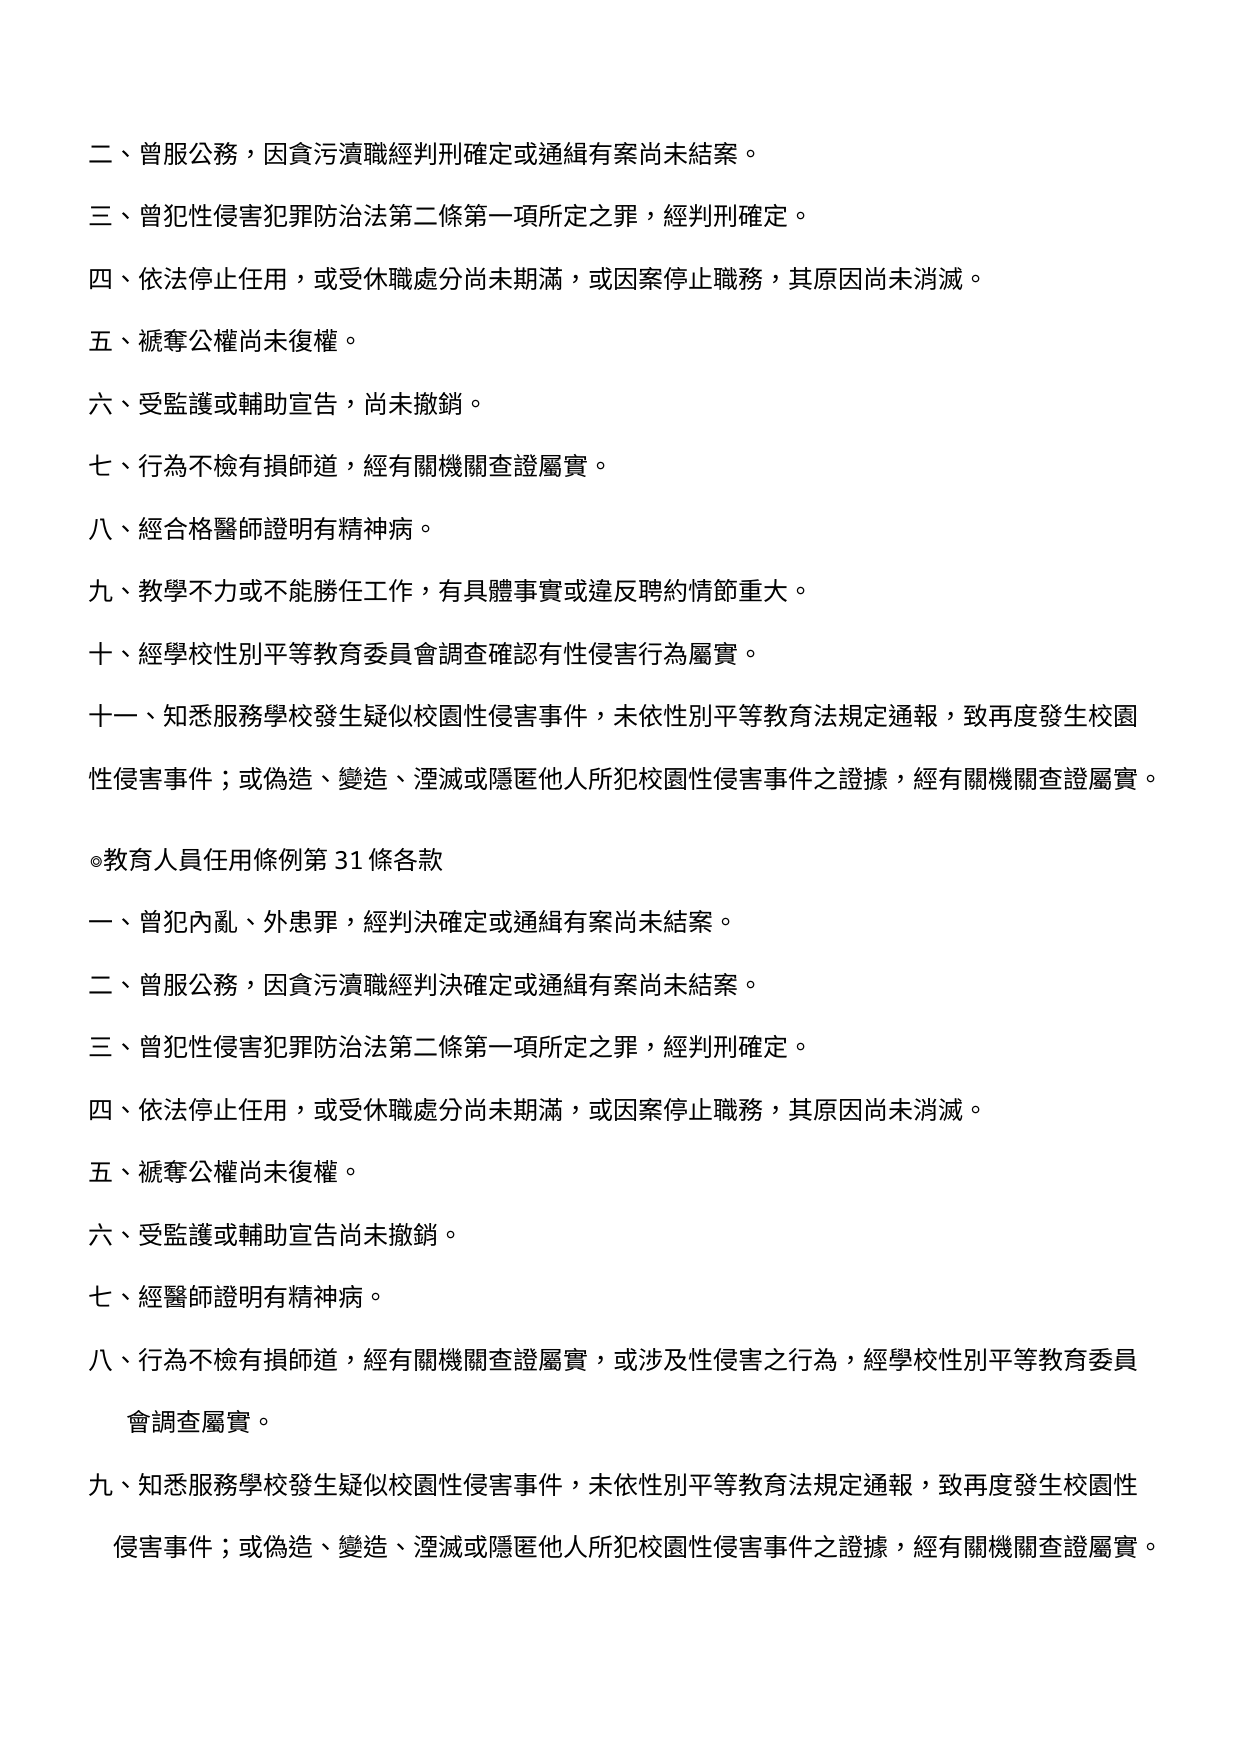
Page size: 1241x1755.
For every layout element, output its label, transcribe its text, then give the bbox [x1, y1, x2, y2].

text 六、受監護或輔助宣告尚未撤銷。 [89, 1192, 1152, 1254]
text 五、褫奪公權尚未復權。 [89, 298, 1152, 361]
text 四、依法停止任用，或受休職處分尚未期滿，或因案停止職務，其原因尚未消滅。 [89, 236, 1152, 298]
text 五、褫奪公權尚未復權。 [89, 1129, 1152, 1192]
text 三、曾犯性侵害犯罪防治法第二條第一項所定之罪，經判刑確定。 [89, 173, 1152, 236]
text 七、經醫師證明有精神病。 [89, 1254, 1152, 1317]
text 八、經合格醫師證明有精神病。 [89, 486, 1152, 548]
text ◎教育人員任用條例第31條各款 [89, 817, 1152, 879]
text 七、行為不檢有損師道，經有關機關查證屬實。 [89, 423, 1152, 486]
text 八、行為不檢有損師道，經有關機關查證屬實，或涉及性侵害之行為，經學校性別平等教育委員會調查屬實。 [89, 1317, 1152, 1442]
text 一、曾犯內亂、外患罪，經判決確定或通緝有案尚未結案。 [89, 879, 1152, 942]
text 六、受監護或輔助宣告，尚未撤銷。 [89, 361, 1152, 423]
text 二、曾服公務，因貪污瀆職經判決確定或通緝有案尚未結案。 [89, 942, 1152, 1004]
text 二、曾服公務，因貪污瀆職經判刑確定或通緝有案尚未結案。 [89, 111, 1152, 173]
text 十一、知悉服務學校發生疑似校園性侵害事件，未依性別平等教育法規定通報，致再度發生校園性侵害事件；或偽造、變造、湮滅或隱匿他人所犯校園性侵害事件之證據，經有關機關查證屬實。 [89, 673, 1152, 798]
text 九、教學不力或不能勝任工作，有具體事實或違反聘約情節重大。 [89, 548, 1152, 611]
text 三、曾犯性侵害犯罪防治法第二條第一項所定之罪，經判刑確定。 [89, 1004, 1152, 1067]
text 九、知悉服務學校發生疑似校園性侵害事件，未依性別平等教育法規定通報，致再度發生校園性侵害事件；或偽造、變造、湮滅或隱匿他人所犯校園性侵害事件之證據，經有關機關查證屬實。 [89, 1442, 1152, 1567]
text 四、依法停止任用，或受休職處分尚未期滿，或因案停止職務，其原因尚未消滅。 [89, 1067, 1152, 1129]
text 十、經學校性別平等教育委員會調查確認有性侵害行為屬實。 [89, 611, 1152, 673]
